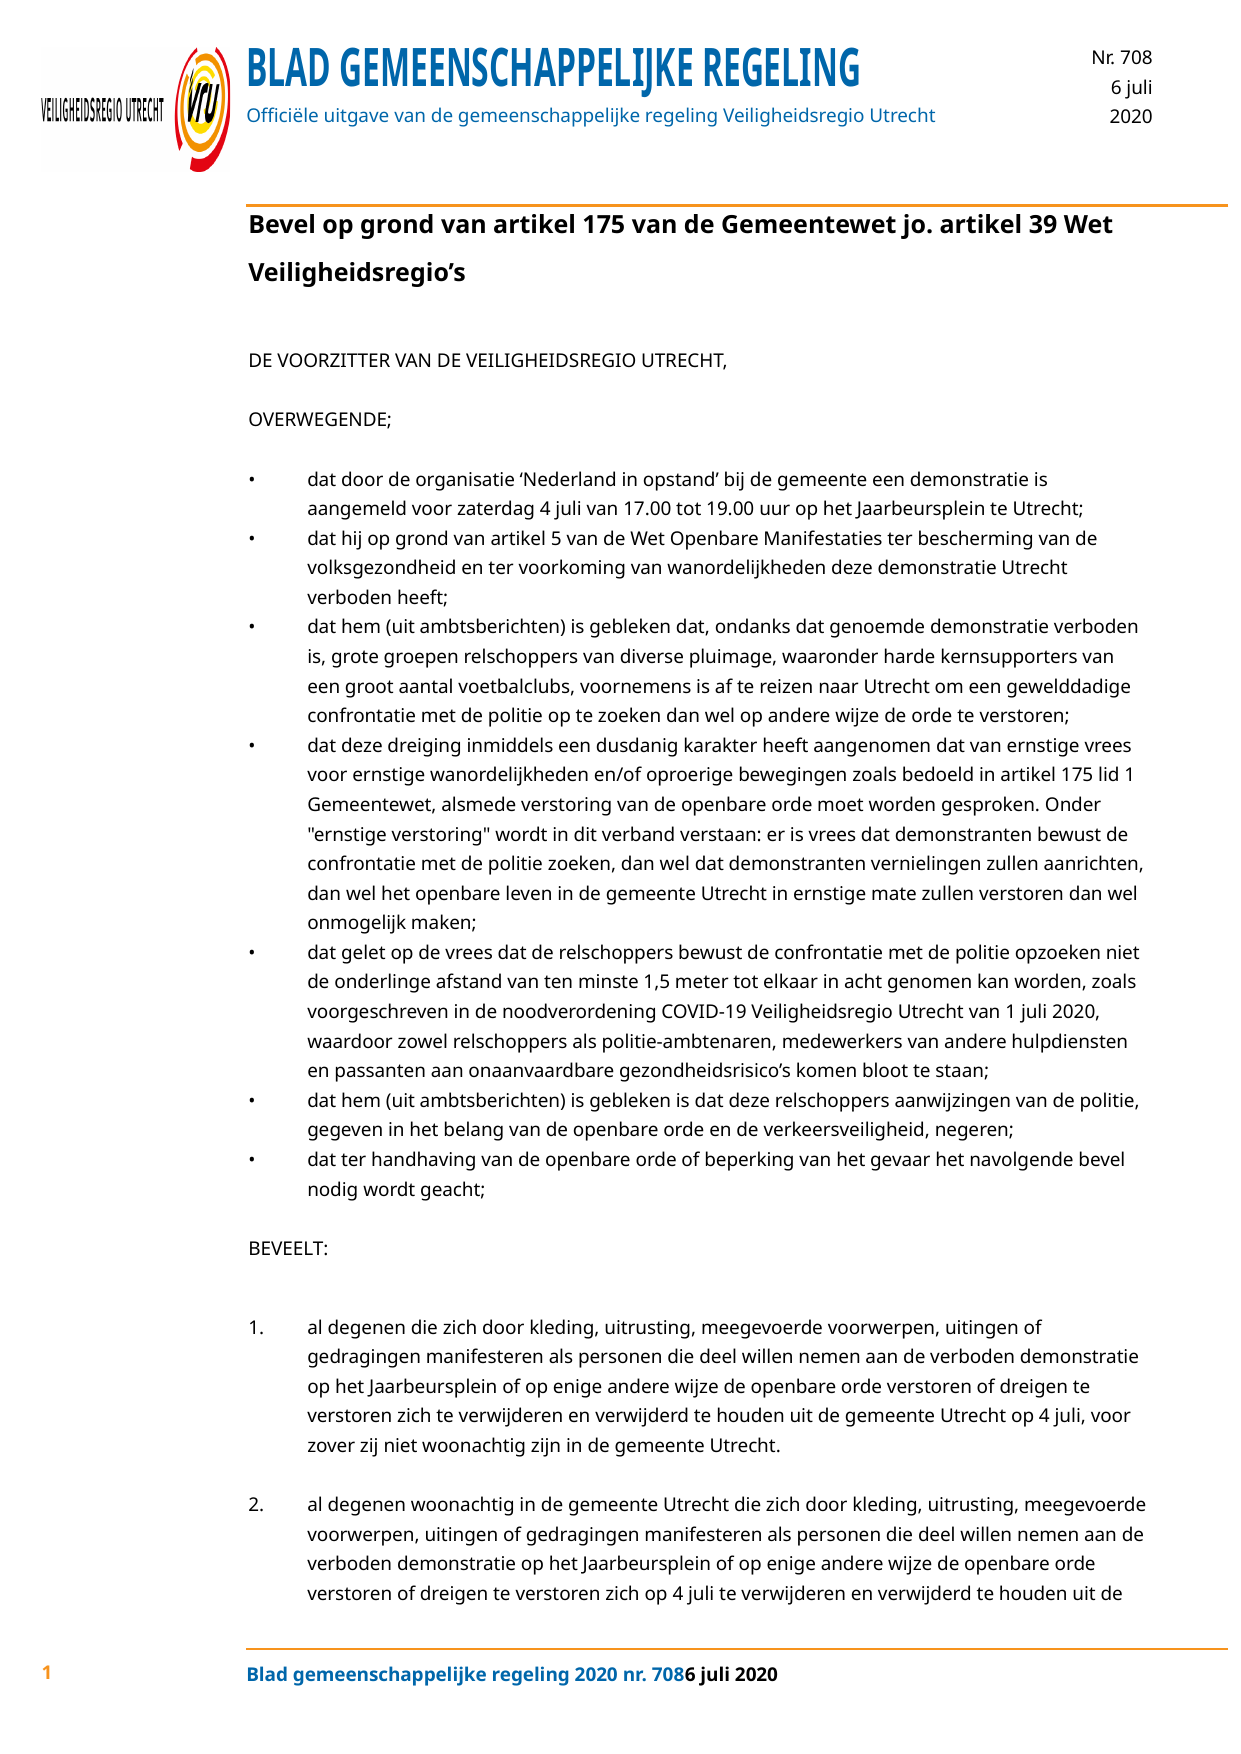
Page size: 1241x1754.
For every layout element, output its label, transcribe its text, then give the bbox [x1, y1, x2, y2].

list dat hem (uit ambtsberichten) is gebleken dat, ondanks dat genoemde demonstratie verboden is, grote groepen relschoppers van diverse pluimage, waaronder harde kernsupporters van een groot aantal voetbalclubs, voornemens is af te reizen naar Utrecht om een gewelddadige confrontatie met de politie op te zoeken dan wel op andere wijze de orde te verstoren; [248, 614, 1152, 728]
list dat ter handhaving van de openbare orde of beperking van het gevaar het navolgende bevel nodig wordt geacht; [248, 1146, 1152, 1202]
text OVERWEGENDE; [248, 407, 1152, 432]
picture [41, 47, 231, 172]
list dat hem (uit ambtsberichten) is gebleken is dat deze relschoppers aanwijzingen van de politie, gegeven in het belang van de openbare orde en de verkeersveiligheid, negeren; [248, 1087, 1152, 1142]
list al degenen woonachtig in de gemeente Utrecht die zich door kleding, uitrusting, meegevoerde voorwerpen, uitingen of gedragingen manifesteren als personen die deel willen nemen aan de verboden demonstratie op het Jaarbeursplein of op enige andere wijze de openbare orde verstoren of dreigen te verstoren zich op 4 juli te verwijderen en verwijderd te houden uit de [248, 1491, 1152, 1606]
text Bevel op grond van artikel 175 van de Gemeentewet jo. artikel 39 Wet Veiligheidsregio’s [248, 207, 1152, 288]
list dat gelet op de vrees dat de relschoppers bewust de confrontatie met de politie opzoeken niet de onderlinge afstand van ten minste 1,5 meter tot elkaar in acht genomen kan worden, zoals voorgeschreven in de noodverordening COVID-19 Veiligheidsregio Utrecht van 1 juli 2020, waardoor zowel relschoppers als politie-ambtenaren, medewerkers van andere hulpdiensten en passanten aan onaanvaardbare gezondheidsrisico’s komen bloot te staan; [248, 939, 1152, 1083]
list dat hij op grond van artikel 5 van de Wet Openbare Manifestaties ter bescherming van de volksgezondheid en ter voorkoming van wanordelijkheden deze demonstratie Utrecht verboden heeft; [248, 525, 1152, 610]
list dat deze dreiging inmiddels een dusdanig karakter heeft aangenomen dat van ernstige vrees voor ernstige wanordelijkheden en/of oproerige bewegingen zoals bedoeld in artikel 175 lid 1 Gemeentewet, alsmede verstoring van de openbare orde moet worden gesproken. Onder "ernstige verstoring" wordt in dit verband verstaan: er is vrees dat demonstranten bewust de confrontatie met de politie zoeken, dan wel dat demonstranten vernielingen zullen aanrichten, dan wel het openbare leven in de gemeente Utrecht in ernstige mate zullen verstoren dan wel onmogelijk maken; [248, 732, 1152, 935]
list al degenen die zich door kleding, uitrusting, meegevoerde voorwerpen, uitingen of gedragingen manifesteren als personen die deel willen nemen aan de verboden demonstratie op het Jaarbeursplein of op enige andere wijze de openbare orde verstoren of dreigen te verstoren zich te verwijderen en verwijderd te houden uit de gemeente Utrecht op 4 juli, voor zover zij niet woonachtig zijn in de gemeente Utrecht. [248, 1314, 1152, 1458]
list dat door de organisatie ‘Nederland in opstand’ bij de gemeente een demonstratie is aangemeld voor zaterdag 4 juli van 17.00 tot 19.00 uur op het Jaarbeursplein te Utrecht; [248, 466, 1152, 521]
text BEVEELT: [248, 1235, 1152, 1261]
text DE VOORZITTER VAN DE VEILIGHEIDSREGIO UTRECHT, [248, 347, 1152, 373]
